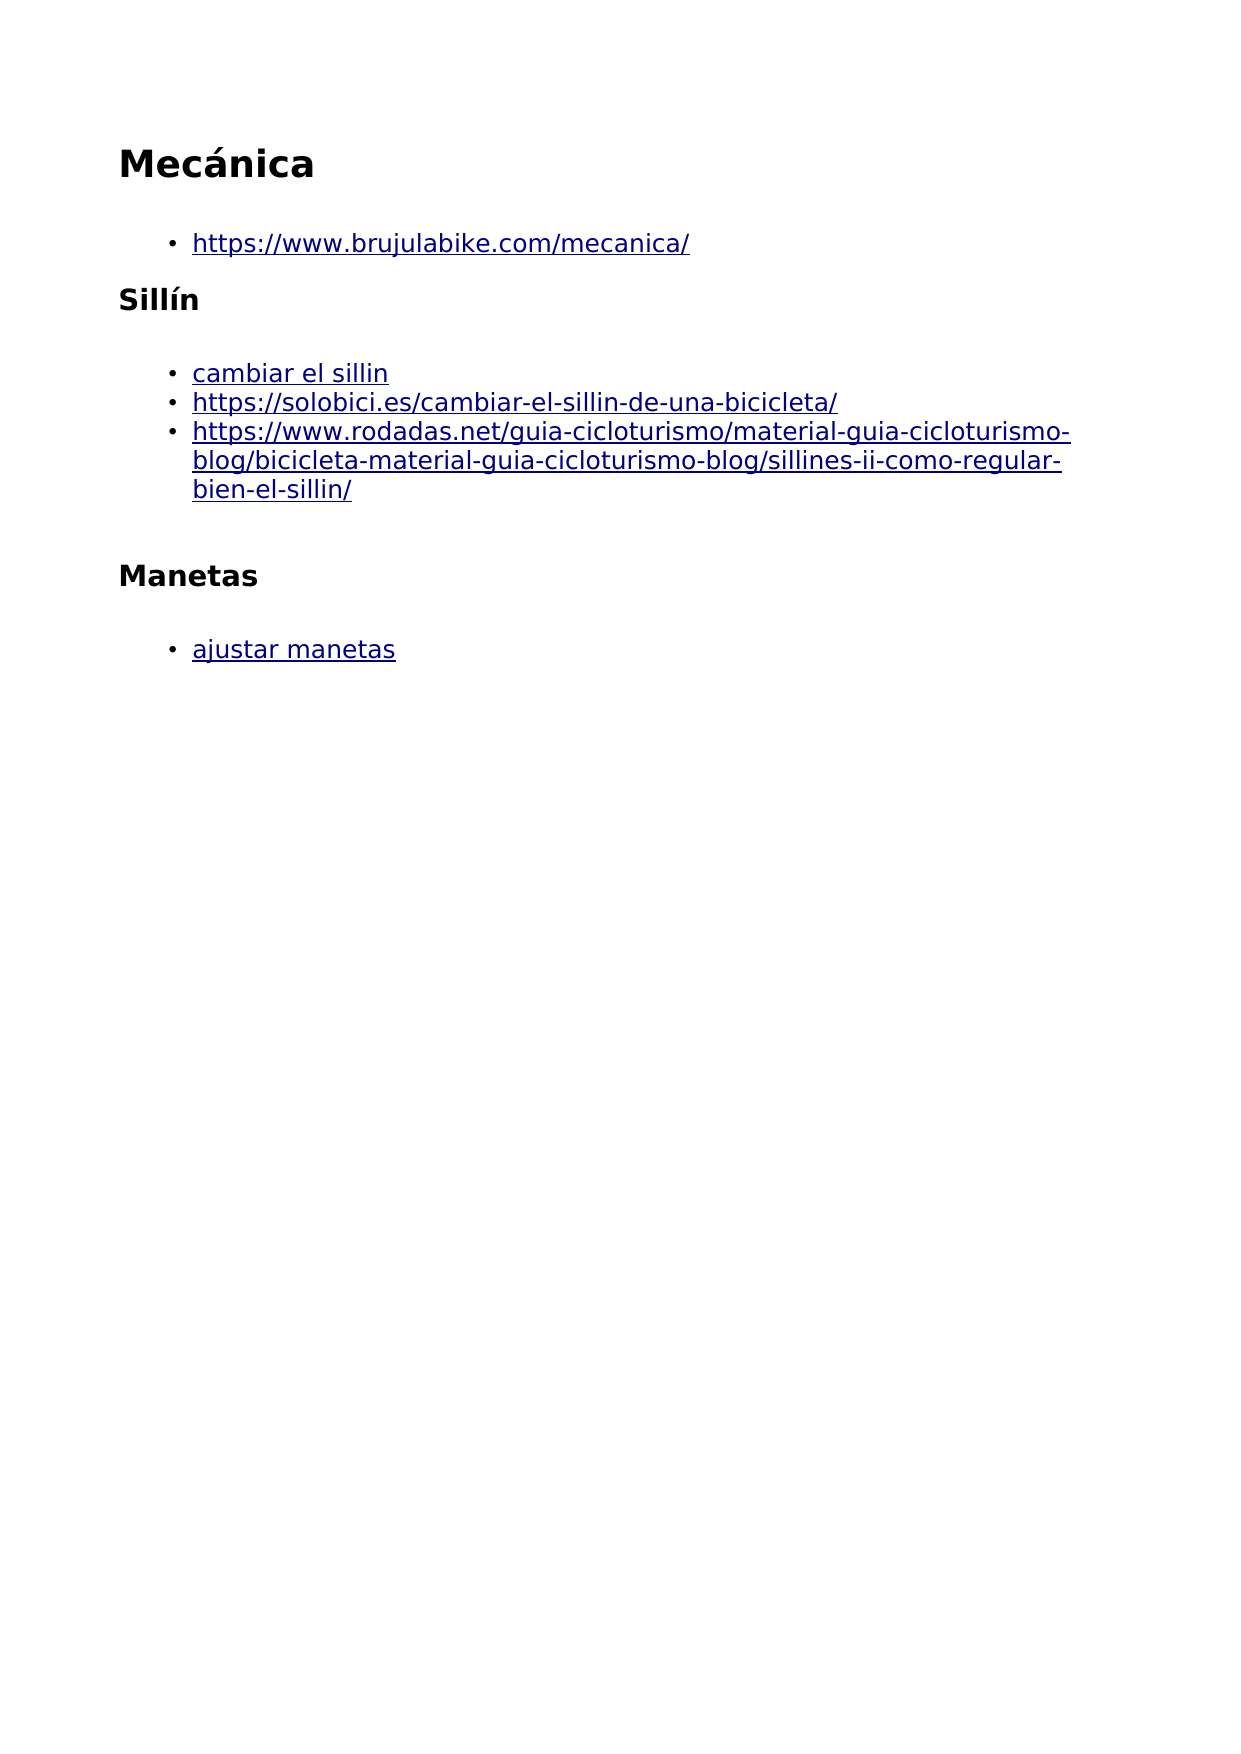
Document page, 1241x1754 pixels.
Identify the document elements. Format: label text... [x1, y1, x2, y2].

list https://solobici.es/cambiar-el-sillin-de-una-bicicleta/ [177, 388, 1122, 417]
list ajustar manetas [177, 635, 1122, 664]
subtitle Sillín [118, 283, 1122, 317]
subtitle Manetas [118, 559, 1122, 593]
list https://www.brujulabike.com/mecanica/ [177, 229, 1122, 258]
subtitle Mecánica [118, 143, 1122, 187]
list cambiar el sillin [177, 359, 1122, 388]
list https://www.rodadas.net/guia-cicloturismo/material-guia-cicloturismo-blog/bicicleta-material-guia-cicloturismo-blog/sillines-ii-como-regular-bien-el-sillin/ [177, 417, 1122, 505]
